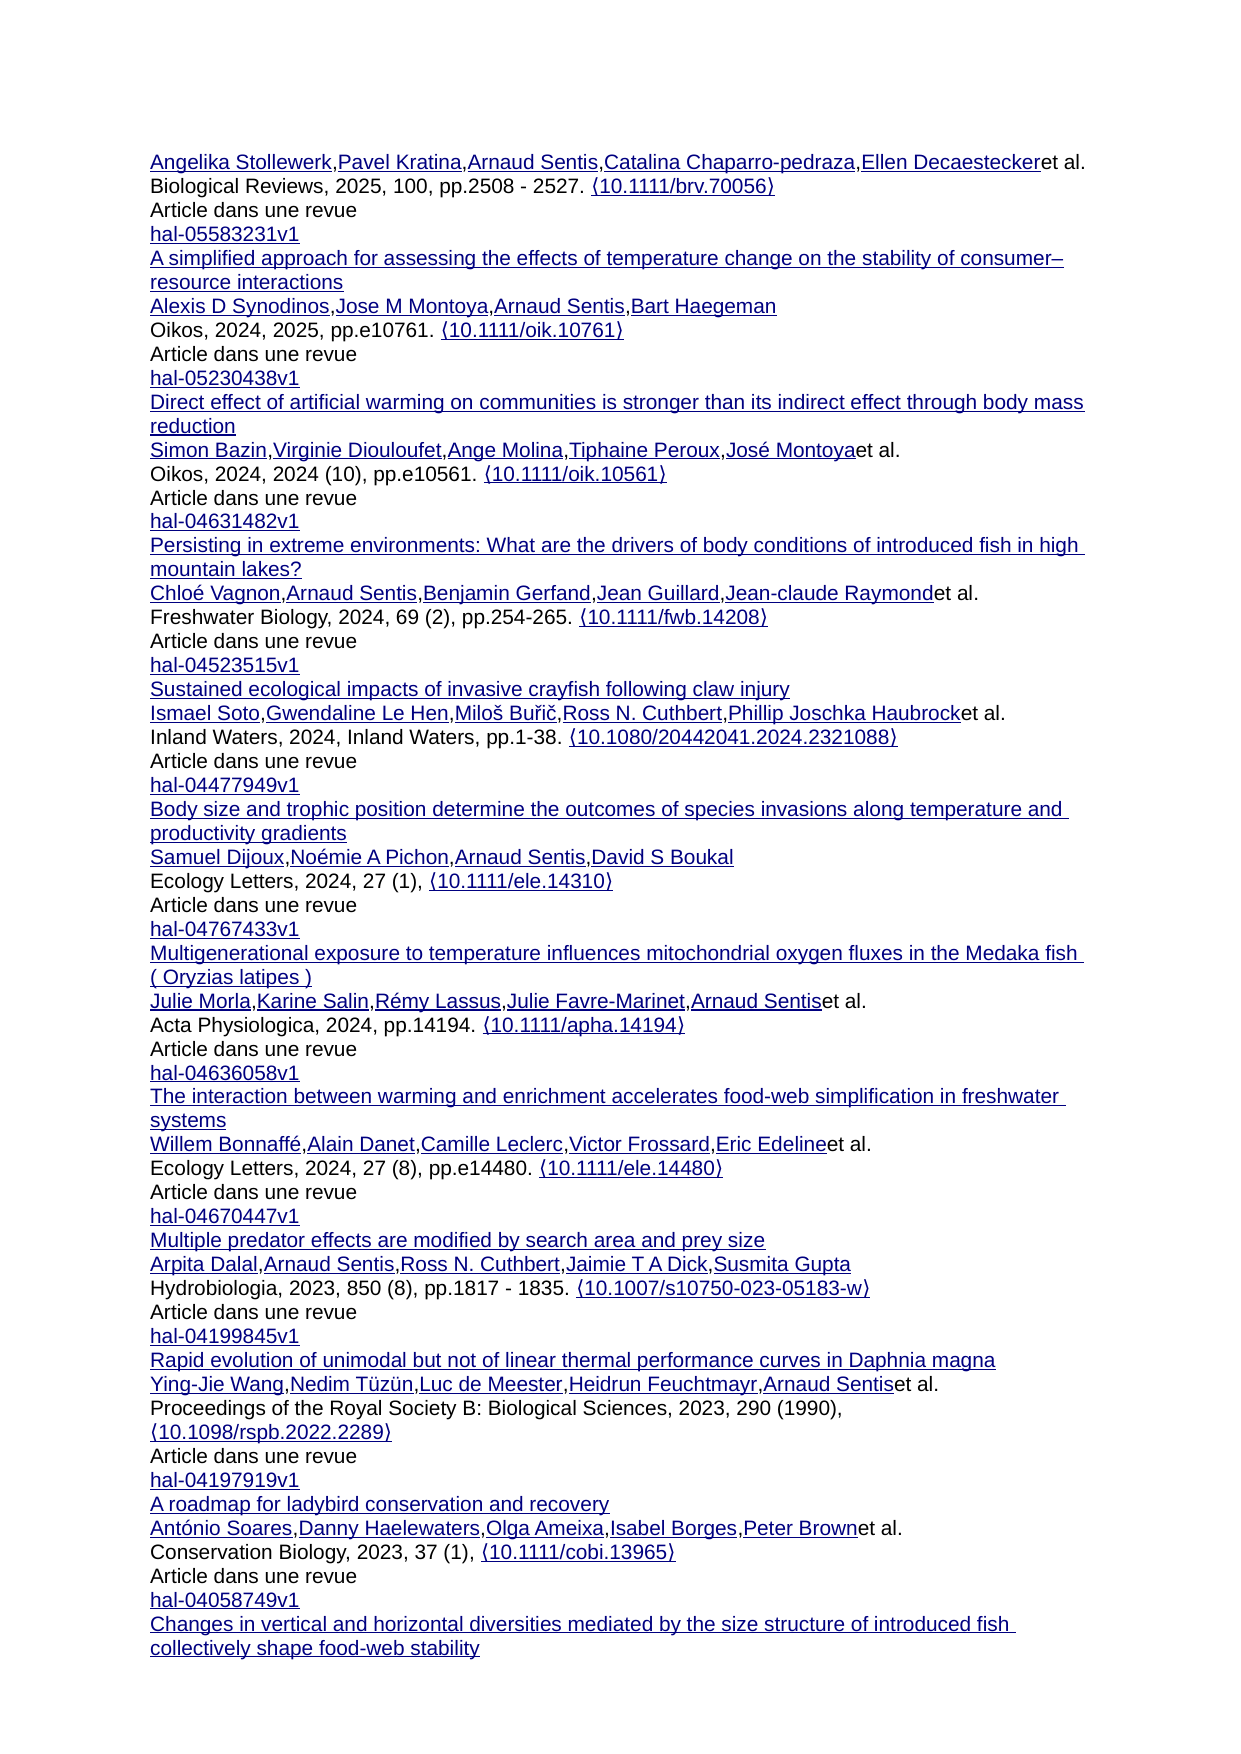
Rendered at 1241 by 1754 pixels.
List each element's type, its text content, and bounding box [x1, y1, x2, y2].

table_cell A simplified approach for assessing the effects of temperature change on the stability of consumer–resource interactions Alexis D Synodinos,Jose M Montoya,Arnaud Sentis,Bart Haegeman Oikos, 2024, 2025, pp.e10761. ⟨10.1111/oik.10761⟩ Article dans une revue hal-05230438v1 [150, 246, 1090, 389]
table_cell Rapid evolution of unimodal but not of linear thermal performance curves in Daphnia magna Ying-Jie Wang,Nedim Tüzün,Luc de Meester,Heidrun Feuchtmayr,Arnaud Sentiset al. Proceedings of the Royal Society B: Biological Sciences, 2023, 290 (1990), ⟨10.1098/rspb.2022.2289⟩ Article dans une revue hal-04197919v1 [150, 1348, 1090, 1492]
table_cell Direct effect of artificial warming on communities is stronger than its indirect effect through body mass reduction Simon Bazin,Virginie Diouloufet,Ange Molina,Tiphaine Peroux,José Montoyaet al. Oikos, 2024, 2024 (10), pp.e10561. ⟨10.1111/oik.10561⟩ Article dans une revue hal-04631482v1 [150, 390, 1090, 533]
table_cell Persisting in extreme environments: What are the drivers of body conditions of introduced fish in high mountain lakes? Chloé Vagnon,Arnaud Sentis,Benjamin Gerfand,Jean Guillard,Jean‐claude Raymondet al. Freshwater Biology, 2024, 69 (2), pp.254-265. ⟨10.1111/fwb.14208⟩ Article dans une revue hal-04523515v1 [150, 533, 1090, 677]
table_cell Multigenerational exposure to temperature influences mitochondrial oxygen fluxes in the Medaka fish ( Oryzias latipes ) Julie Morla,Karine Salin,Rémy Lassus,Julie Favre-Marinet,Arnaud Sentiset al. Acta Physiologica, 2024, pp.14194. ⟨10.1111/apha.14194⟩ Article dans une revue hal-04636058v1 [150, 941, 1090, 1084]
table_cell Changes in vertical and horizontal diversities mediated by the size structure of introduced fish collectively shape food‐web stability [150, 1611, 1090, 1659]
table_cell Body size and trophic position determine the outcomes of species invasions along temperature and productivity gradients Samuel Dijoux,Noémie A Pichon,Arnaud Sentis,David S Boukal Ecology Letters, 2024, 27 (1), ⟨10.1111/ele.14310⟩ Article dans une revue hal-04767433v1 [150, 797, 1090, 941]
table_cell Multiple predator effects are modified by search area and prey size Arpita Dalal,Arnaud Sentis,Ross N. Cuthbert,Jaimie T A Dick,Susmita Gupta Hydrobiologia, 2023, 850 (8), pp.1817 - 1835. ⟨10.1007/s10750-023-05183-w⟩ Article dans une revue hal-04199845v1 [150, 1228, 1090, 1348]
table_cell The interaction between warming and enrichment accelerates food‐web simplification in freshwater systems Willem Bonnaffé,Alain Danet,Camille Leclerc,Victor Frossard,Eric Edelineet al. Ecology Letters, 2024, 27 (8), pp.e14480. ⟨10.1111/ele.14480⟩ Article dans une revue hal-04670447v1 [150, 1084, 1090, 1228]
table_cell A roadmap for ladybird conservation and recovery António Soares,Danny Haelewaters,Olga Ameixa,Isabel Borges,Peter Brownet al. Conservation Biology, 2023, 37 (1), ⟨10.1111/cobi.13965⟩ Article dans une revue hal-04058749v1 [150, 1492, 1090, 1611]
table_cell Angelika Stollewerk,Pavel Kratina,Arnaud Sentis,Catalina Chaparro‐pedraza,Ellen Decaesteckeret al. Biological Reviews, 2025, 100, pp.2508 - 2527. ⟨10.1111/brv.70056⟩ Article dans une revue hal-05583231v1 [150, 150, 1090, 246]
table_cell Sustained ecological impacts of invasive crayfish following claw injury Ismael Soto,Gwendaline Le Hen,Miloš Buřič,Ross N. Cuthbert,Phillip Joschka Haubrocket al. Inland Waters, 2024, Inland Waters, pp.1-38. ⟨10.1080/20442041.2024.2321088⟩ Article dans une revue hal-04477949v1 [150, 677, 1090, 797]
